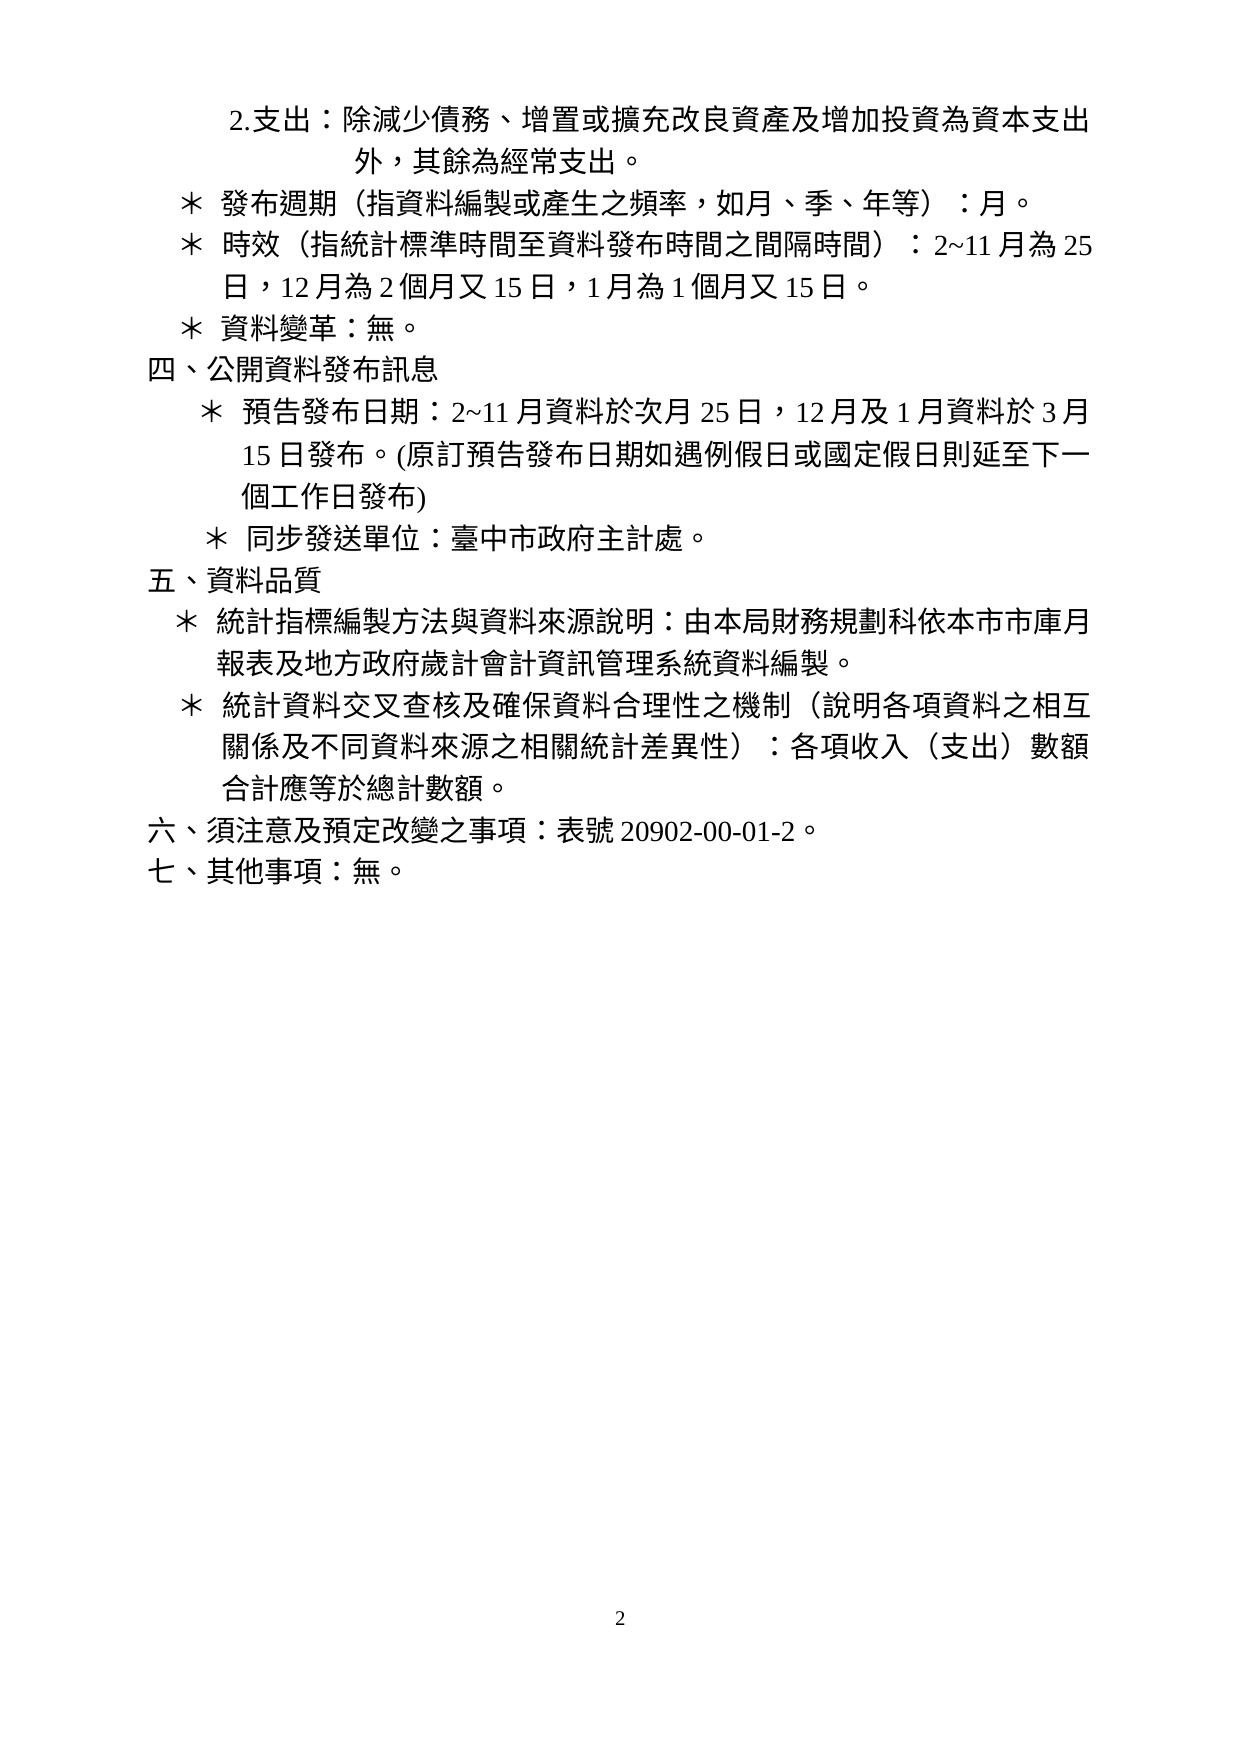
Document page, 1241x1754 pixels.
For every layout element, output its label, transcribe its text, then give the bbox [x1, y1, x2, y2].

text 四、公開資料發布訊息 [148, 347, 1092, 389]
text ＊ 發布週期（指資料編製或產生之頻率，如月、季、年等）：月。 [148, 181, 1092, 222]
text ＊ 統計指標編製方法與資料來源說明：由本局財務規劃科依本市市庫月報表及地方政府歲計會計資訊管理系統資料編製。 [173, 599, 1092, 683]
text ＊ 同步發送單位：臺中市政府主計處。 [202, 516, 1092, 558]
text  2.支出：除減少債務、增置或擴充改良資產及增加投資為資本支出外，其餘為經常支出。 [192, 97, 1092, 181]
text 七、其他事項：無。 [148, 849, 1092, 891]
text ＊ 時效（指統計標準時間至資料發布時間之間隔時間）：2~11月為25日，12月為2個月又15日，1月為1個月又15日。 [177, 222, 1092, 306]
text 六、須注意及預定改變之事項：表號20902-00-01-2。 [148, 808, 1092, 849]
text ＊ 預告發布日期：2~11月資料於次月25日，12月及1月資料於3月15日發布。(原訂預告發布日期如遇例假日或國定假日則延至下一個工作日發布) [198, 389, 1092, 516]
text 五、資料品質 [148, 558, 1092, 599]
text ＊ 統計資料交叉查核及確保資料合理性之機制（說明各項資料之相互關係及不同資料來源之相關統計差異性）：各項收入（支出）數額合計應等於總計數額。 [177, 683, 1092, 808]
text ＊ 資料變革：無。 [148, 306, 1092, 347]
